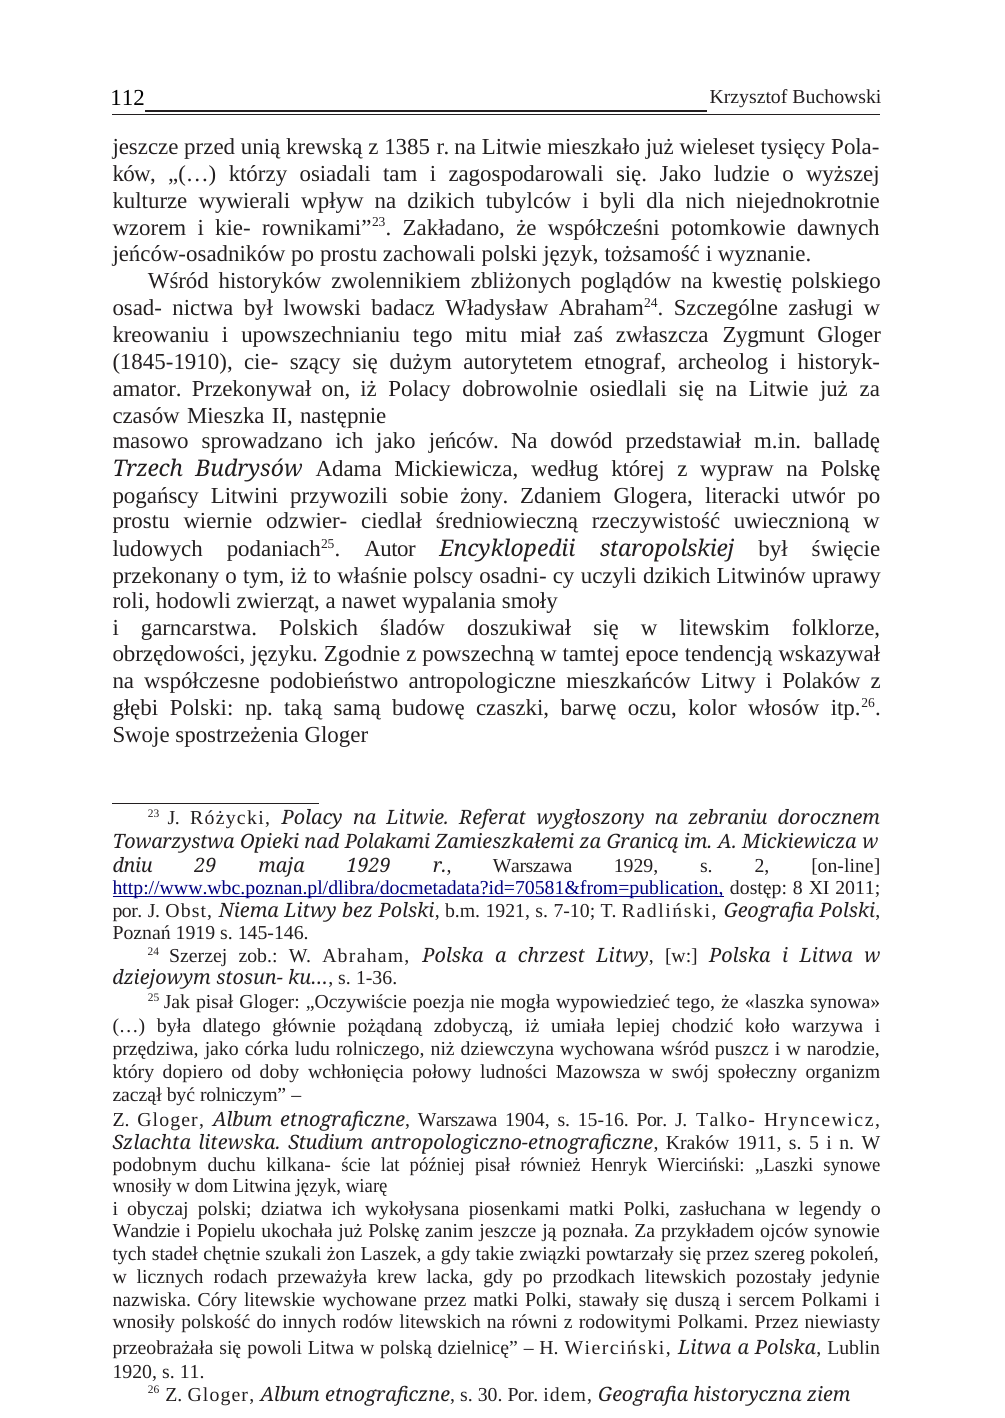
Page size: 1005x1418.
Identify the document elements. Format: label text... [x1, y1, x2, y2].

text masowo sprowadzano ich jako jeńców. Na dowód przedstawiał m.in. balladę Trzech Budrysów Adama Mickiewicza, według której z wypraw na Polskę pogańscy Litwini przywozili sobie żony. Zdaniem Glogera, literacki utwór po prostu wiernie odzwier- ciedlał średniowieczną rzeczywistość uwiecznioną w ludowych podaniach25. Autor Encyklopedii staropolskiej był święcie przekonany o tym, iż to właśnie polscy osadni- cy uczyli dzikich Litwinów uprawy roli, hodowli zwierząt, a nawet wypalania smoły [112, 429, 881, 613]
text Z. Gloger, Album etnograficzne, Warszawa 1904, s. 15-16. Por. J. Talko- Hryncewicz, Szlachta litewska. Studium antropologiczno-etnograficzne, Kraków 1911, s. 5 i n. W podobnym duchu kilkana- ście lat później pisał również Henryk Wierciński: „Laszki synowe wnosiły w dom Litwina język, wiarę [112, 1107, 881, 1196]
text i obyczaj polski; dziatwa ich wykołysana piosenkami matki Polki, zasłuchana w legendy o Wandzie i Popielu ukochała już Polskę zanim jeszcze ją poznała. Za przykładem ojców synowie tych stadeł chętnie szukali żon Laszek, a gdy takie związki powtarzały się przez szereg pokoleń, w licznych rodach przeważyła krew lacka, gdy po przodkach litewskich pozostały jedynie nazwiska. Córy litewskie wychowane przez matki Polki, stawały się duszą i sercem Polkami i wnosiły polskość do innych rodów litewskich na równi z rodowitymi Polkami. Przez niewiasty przeobrażała się powoli Litwa w polską dzielnicę” – H. Wierciński, Litwa a Polska, Lublin 1920, s. 11. [112, 1196, 881, 1383]
text 24 Szerzej zob.: W. Abraham, Polska a chrzest Litwy, [w:] Polska i Litwa w dziejowym stosun- ku…, s. 1-36. [112, 944, 880, 990]
text jeszcze przed unią krewską z 1385 r. na Litwie mieszkało już wieleset tysięcy Pola- ków, „(…) którzy osiadali tam i zagospodarowali się. Jako ludzie o wyższej kulturze wywierali wpływ na dzikich tubylców i byli dla nich niejednokrotnie wzorem i kie- rownikami”23. Zakładano, że współcześni potomkowie dawnych jeńców-osadników po prostu zachowali polski język, tożsamość i wyznanie. [112, 133, 880, 267]
text 25 Jak pisał Gloger: „Oczywiście poezja nie mogła wypowiedzieć tego, że «laszka synowa» (…) była dlatego głównie pożądaną zdobyczą, iż umiała lepiej chodzić koło warzywa i przędziwa, jako córka ludu rolniczego, niż dziewczyna wychowana wśród puszcz i w narodzie, który dopiero od doby wchłonięcia połowy ludności Mazowsza w swój społeczny organizm zaczął być rolniczym” – [112, 990, 881, 1106]
text 23 J. Różycki, Polacy na Litwie. Referat wygłoszony na zebraniu dorocznem Towarzystwa Opieki nad Polakami Zamieszkałemi za Granicą im. A. Mickiewicza w dniu 29 maja 1929 r., Warszawa 1929, s. 2, [on-line] http://www.wbc.poznan.pl/dlibra/docmetadata?id=70581&from=publication, dostęp: 8 XI 2011; por. J. Obst, Niema Litwy bez Polski, b.m. 1921, s. 7-10; T. Radliński, Geografia Polski, Poznań 1919 s. 145-146. [112, 805, 881, 944]
text i garncarstwa. Polskich śladów doszukiwał się w litewskim folklorze, obrzędowości, języku. Zgodnie z powszechną w tamtej epoce tendencją wskazywał na współczesne podobieństwo antropologiczne mieszkańców Litwy i Polaków z głębi Polski: np. taką samą budowę czaszki, barwę oczu, kolor włosów itp.26. Swoje spostrzeżenia Gloger [112, 614, 880, 747]
text 26 Z. Gloger, Album etnograficzne, s. 30. Por. idem, Geografia historyczna ziem dawnej Polski, [148, 1383, 904, 1405]
text Wśród historyków zwolennikiem zbliżonych poglądów na kwestię polskiego osad- nictwa był lwowski badacz Władysław Abraham24. Szczególne zasługi w kreowaniu i upowszechnianiu tego mitu miał zaś zwłaszcza Zygmunt Gloger (1845-1910), cie- szący się dużym autorytetem etnograf, archeolog i historyk-amator. Przekonywał on, iż Polacy dobrowolnie osiedlali się na Litwie już za czasów Mieszka II, następnie [112, 267, 881, 428]
